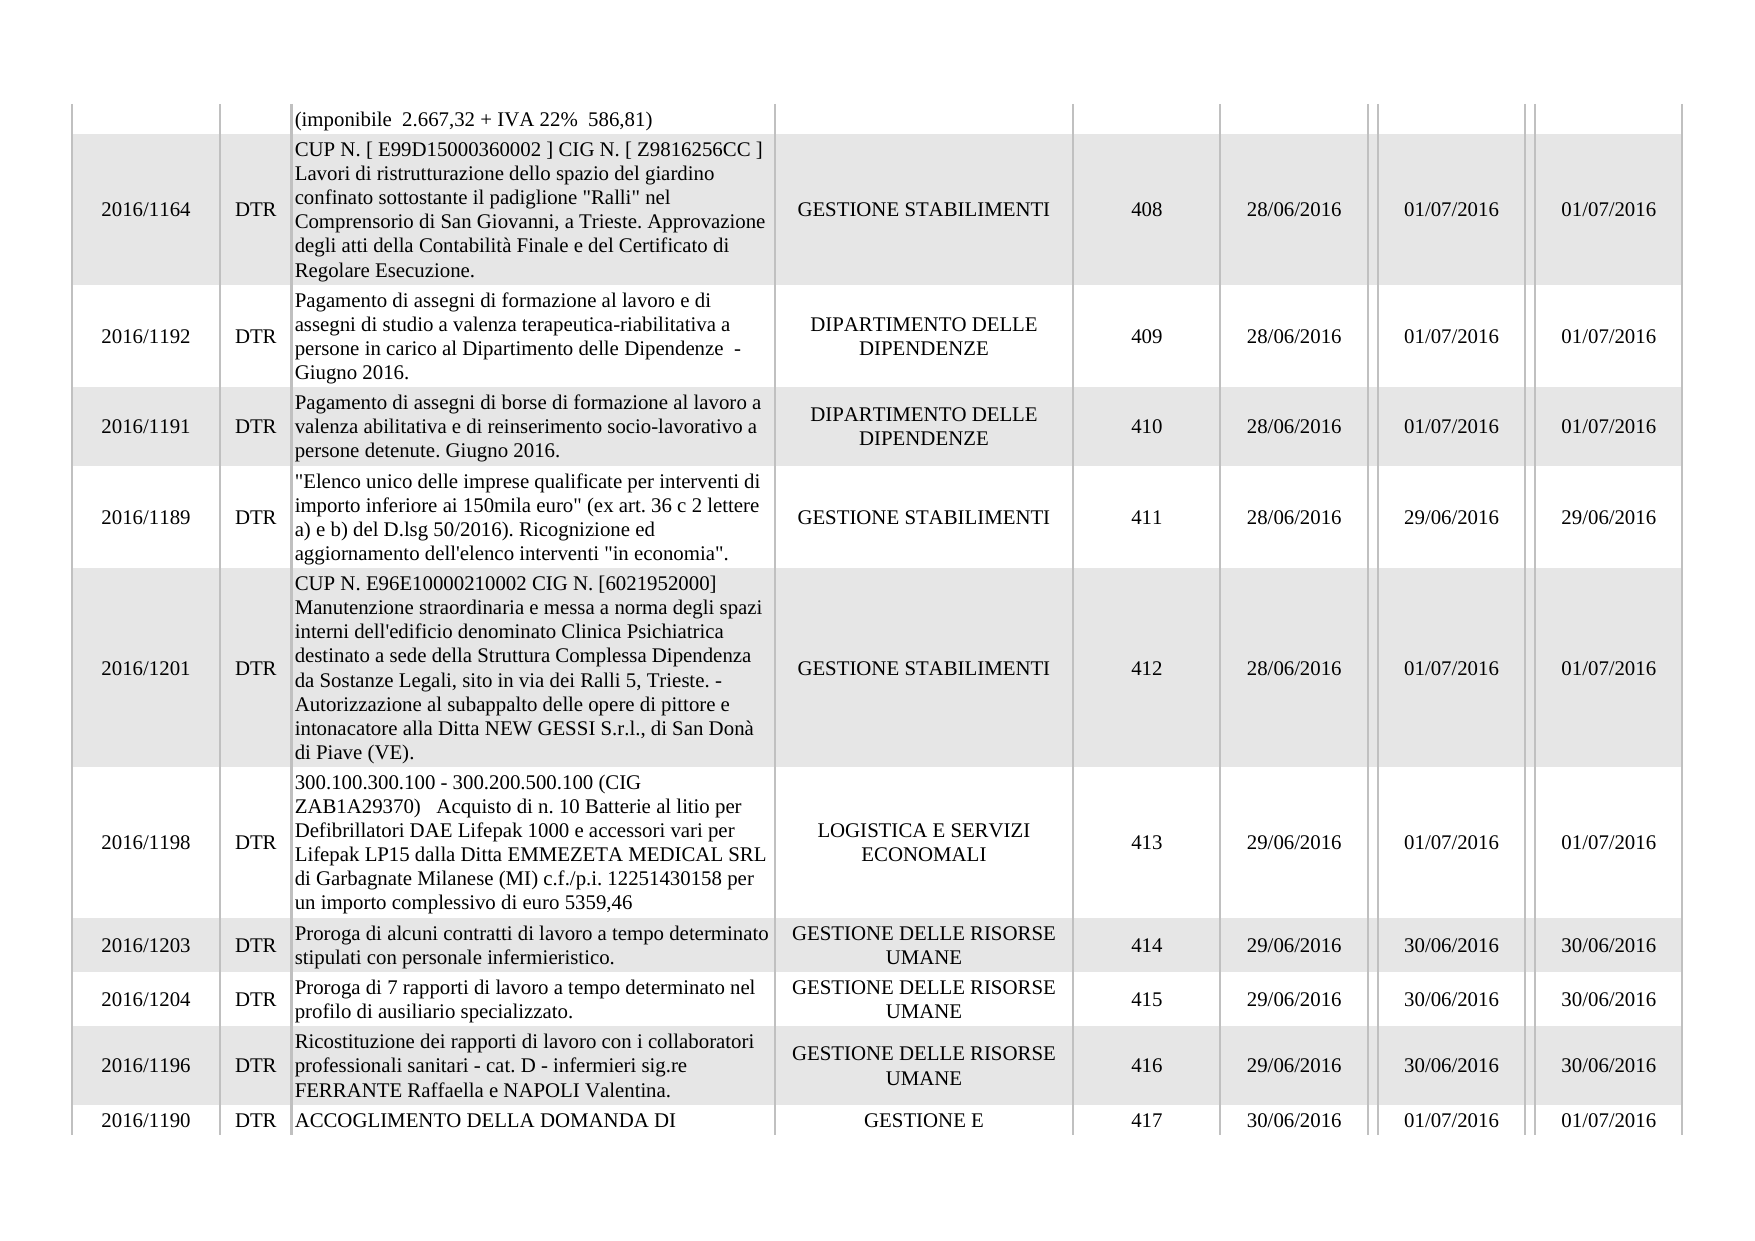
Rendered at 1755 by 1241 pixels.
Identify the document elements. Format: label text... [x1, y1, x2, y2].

table_cell 2016/1204 [73, 972, 219, 1026]
table_cell DTR [221, 568, 290, 767]
table_cell 01/07/2016 [1536, 134, 1681, 285]
table_cell 30/06/2016 [1379, 1026, 1524, 1105]
table_cell 410 [1074, 387, 1219, 466]
table_cell 30/06/2016 [1536, 918, 1681, 972]
table_cell DTR [221, 972, 290, 1026]
table_cell [1074, 104, 1219, 134]
table_cell [1369, 466, 1377, 568]
table_cell GESTIONE STABILIMENTI [776, 466, 1072, 568]
table_cell [1369, 1105, 1377, 1135]
table_cell DTR [221, 285, 290, 387]
table_cell [1369, 1026, 1377, 1105]
table_cell 01/07/2016 [1379, 767, 1524, 917]
table_cell 412 [1074, 568, 1219, 767]
table_cell Proroga di alcuni contratti di lavoro a tempo determinato stipulati con personale infermieristico. [293, 918, 774, 972]
table_cell GESTIONE E [776, 1105, 1072, 1135]
table_cell [1526, 972, 1534, 1026]
table_cell 28/06/2016 [1221, 466, 1367, 568]
table_cell DTR [221, 767, 290, 917]
table_cell CUP N. E96E10000210002 CIG N. [6021952000] Manutenzione straordinaria e messa a norma degli spazi interni dell'edificio denominato Clinica Psichiatrica destinato a sede della Struttura Complessa Dipendenza da Sostanze Legali, sito in via dei Ralli 5, Trieste. - Autorizzazione al subappalto delle opere di pittore e intonacatore alla Ditta NEW GESSI S.r.l., di San Donà di Piave (VE). [293, 568, 774, 767]
table_cell 28/06/2016 [1221, 387, 1367, 466]
table_cell DTR [221, 918, 290, 972]
table_cell Pagamento di assegni di borse di formazione al lavoro a valenza abilitativa e di reinserimento socio-lavorativo a persone detenute. Giugno 2016. [293, 387, 774, 466]
table_cell 29/06/2016 [1536, 466, 1681, 568]
table_cell 01/07/2016 [1379, 134, 1524, 285]
table_cell 30/06/2016 [1536, 972, 1681, 1026]
table_cell [1369, 104, 1377, 134]
table_cell [1369, 387, 1377, 466]
table_cell DTR [221, 387, 290, 466]
table_cell GESTIONE DELLE RISORSE UMANE [776, 918, 1072, 972]
table_cell 414 [1074, 918, 1219, 972]
table_cell GESTIONE STABILIMENTI [776, 568, 1072, 767]
table_cell DIPARTIMENTO DELLE DIPENDENZE [776, 387, 1072, 466]
table_cell CUP N. [ E99D15000360002 ] CIG N. [ Z9816256CC ] Lavori di ristrutturazione dello spazio del giardino confinato sottostante il padiglione "Ralli" nel Comprensorio di San Giovanni, a Trieste. Approvazione degli atti della Contabilità Finale e del Certificato di Regolare Esecuzione. [293, 134, 774, 285]
table_cell 2016/1198 [73, 767, 219, 917]
table_cell 01/07/2016 [1536, 568, 1681, 767]
table_cell 408 [1074, 134, 1219, 285]
table_cell [1526, 1105, 1534, 1135]
table_cell 01/07/2016 [1536, 1105, 1681, 1135]
table_cell 01/07/2016 [1536, 285, 1681, 387]
table_cell 01/07/2016 [1536, 767, 1681, 917]
table_cell DTR [221, 1026, 290, 1105]
table_cell [1526, 767, 1534, 917]
table_cell [1526, 134, 1534, 285]
table_cell 2016/1190 [73, 1105, 219, 1135]
table_cell 01/07/2016 [1379, 285, 1524, 387]
table_cell 29/06/2016 [1221, 1026, 1367, 1105]
table_cell 415 [1074, 972, 1219, 1026]
table_cell ACCOGLIMENTO DELLA DOMANDA DI [293, 1105, 774, 1135]
table_cell [1379, 104, 1524, 134]
table_cell [1369, 918, 1377, 972]
table_cell DTR [221, 466, 290, 568]
table_cell 409 [1074, 285, 1219, 387]
table_cell 01/07/2016 [1379, 387, 1524, 466]
table_cell 01/07/2016 [1379, 1105, 1524, 1135]
table_cell [1369, 972, 1377, 1026]
table_cell 28/06/2016 [1221, 568, 1367, 767]
table_cell GESTIONE DELLE RISORSE UMANE [776, 972, 1072, 1026]
table_cell 30/06/2016 [1379, 972, 1524, 1026]
table_cell 2016/1203 [73, 918, 219, 972]
table_cell [1526, 387, 1534, 466]
table_cell 411 [1074, 466, 1219, 568]
table_cell [1526, 104, 1534, 134]
table_cell 2016/1192 [73, 285, 219, 387]
table_cell Proroga di 7 rapporti di lavoro a tempo determinato nel profilo di ausiliario specializzato. [293, 972, 774, 1026]
table_cell 30/06/2016 [1379, 918, 1524, 972]
table_cell [1526, 285, 1534, 387]
table_cell Pagamento di assegni di formazione al lavoro e di assegni di studio a valenza terapeutica-riabilitativa a persone in carico al Dipartimento delle Dipendenze - Giugno 2016. [293, 285, 774, 387]
table_cell [1526, 466, 1534, 568]
table_cell [776, 104, 1072, 134]
table_cell 2016/1164 [73, 134, 219, 285]
table_cell 01/07/2016 [1379, 568, 1524, 767]
table_cell 2016/1189 [73, 466, 219, 568]
table_cell "Elenco unico delle imprese qualificate per interventi di importo inferiore ai 150mila euro" (ex art. 36 c 2 lettere a) e b) del D.lsg 50/2016). Ricognizione ed aggiornamento dell'elenco interventi "in economia". [293, 466, 774, 568]
table_cell 30/06/2016 [1221, 1105, 1367, 1135]
table_cell [1536, 104, 1681, 134]
table_cell 01/07/2016 [1536, 387, 1681, 466]
table_cell 29/06/2016 [1379, 466, 1524, 568]
table_cell 2016/1196 [73, 1026, 219, 1105]
table_cell 416 [1074, 1026, 1219, 1105]
table_cell 29/06/2016 [1221, 767, 1367, 917]
table_cell 28/06/2016 [1221, 285, 1367, 387]
table_cell 29/06/2016 [1221, 918, 1367, 972]
table_cell (imponibile  2.667,32 + IVA 22%  586,81) [293, 104, 774, 134]
table_cell 413 [1074, 767, 1219, 917]
table_cell DIPARTIMENTO DELLE DIPENDENZE [776, 285, 1072, 387]
table_cell 30/06/2016 [1536, 1026, 1681, 1105]
table_cell [1526, 918, 1534, 972]
table_cell [221, 104, 290, 134]
table_cell GESTIONE STABILIMENTI [776, 134, 1072, 285]
table_cell DTR [221, 1105, 290, 1135]
table_cell 29/06/2016 [1221, 972, 1367, 1026]
table_cell DTR [221, 134, 290, 285]
table_cell [73, 104, 219, 134]
table_cell [1221, 104, 1367, 134]
table_cell GESTIONE DELLE RISORSE UMANE [776, 1026, 1072, 1105]
table_cell 28/06/2016 [1221, 134, 1367, 285]
table_cell [1369, 134, 1377, 285]
table_cell 2016/1201 [73, 568, 219, 767]
table_cell 417 [1074, 1105, 1219, 1135]
table_cell [1526, 1026, 1534, 1105]
table_cell [1369, 285, 1377, 387]
table_cell 300.100.300.100 - 300.200.500.100 (CIG ZAB1A29370) Acquisto di n. 10 Batterie al litio per Defibrillatori DAE Lifepak 1000 e accessori vari per Lifepak LP15 dalla Ditta EMMEZETA MEDICAL SRL di Garbagnate Milanese (MI) c.f./p.i. 12251430158 per un importo complessivo di euro 5359,46 [293, 767, 774, 917]
table_cell [1526, 568, 1534, 767]
table_cell [1369, 568, 1377, 767]
table_cell LOGISTICA E SERVIZI ECONOMALI [776, 767, 1072, 917]
table_cell [1369, 767, 1377, 917]
table_cell Ricostituzione dei rapporti di lavoro con i collaboratori professionali sanitari - cat. D - infermieri sig.re FERRANTE Raffaella e NAPOLI Valentina. [293, 1026, 774, 1105]
table_cell 2016/1191 [73, 387, 219, 466]
